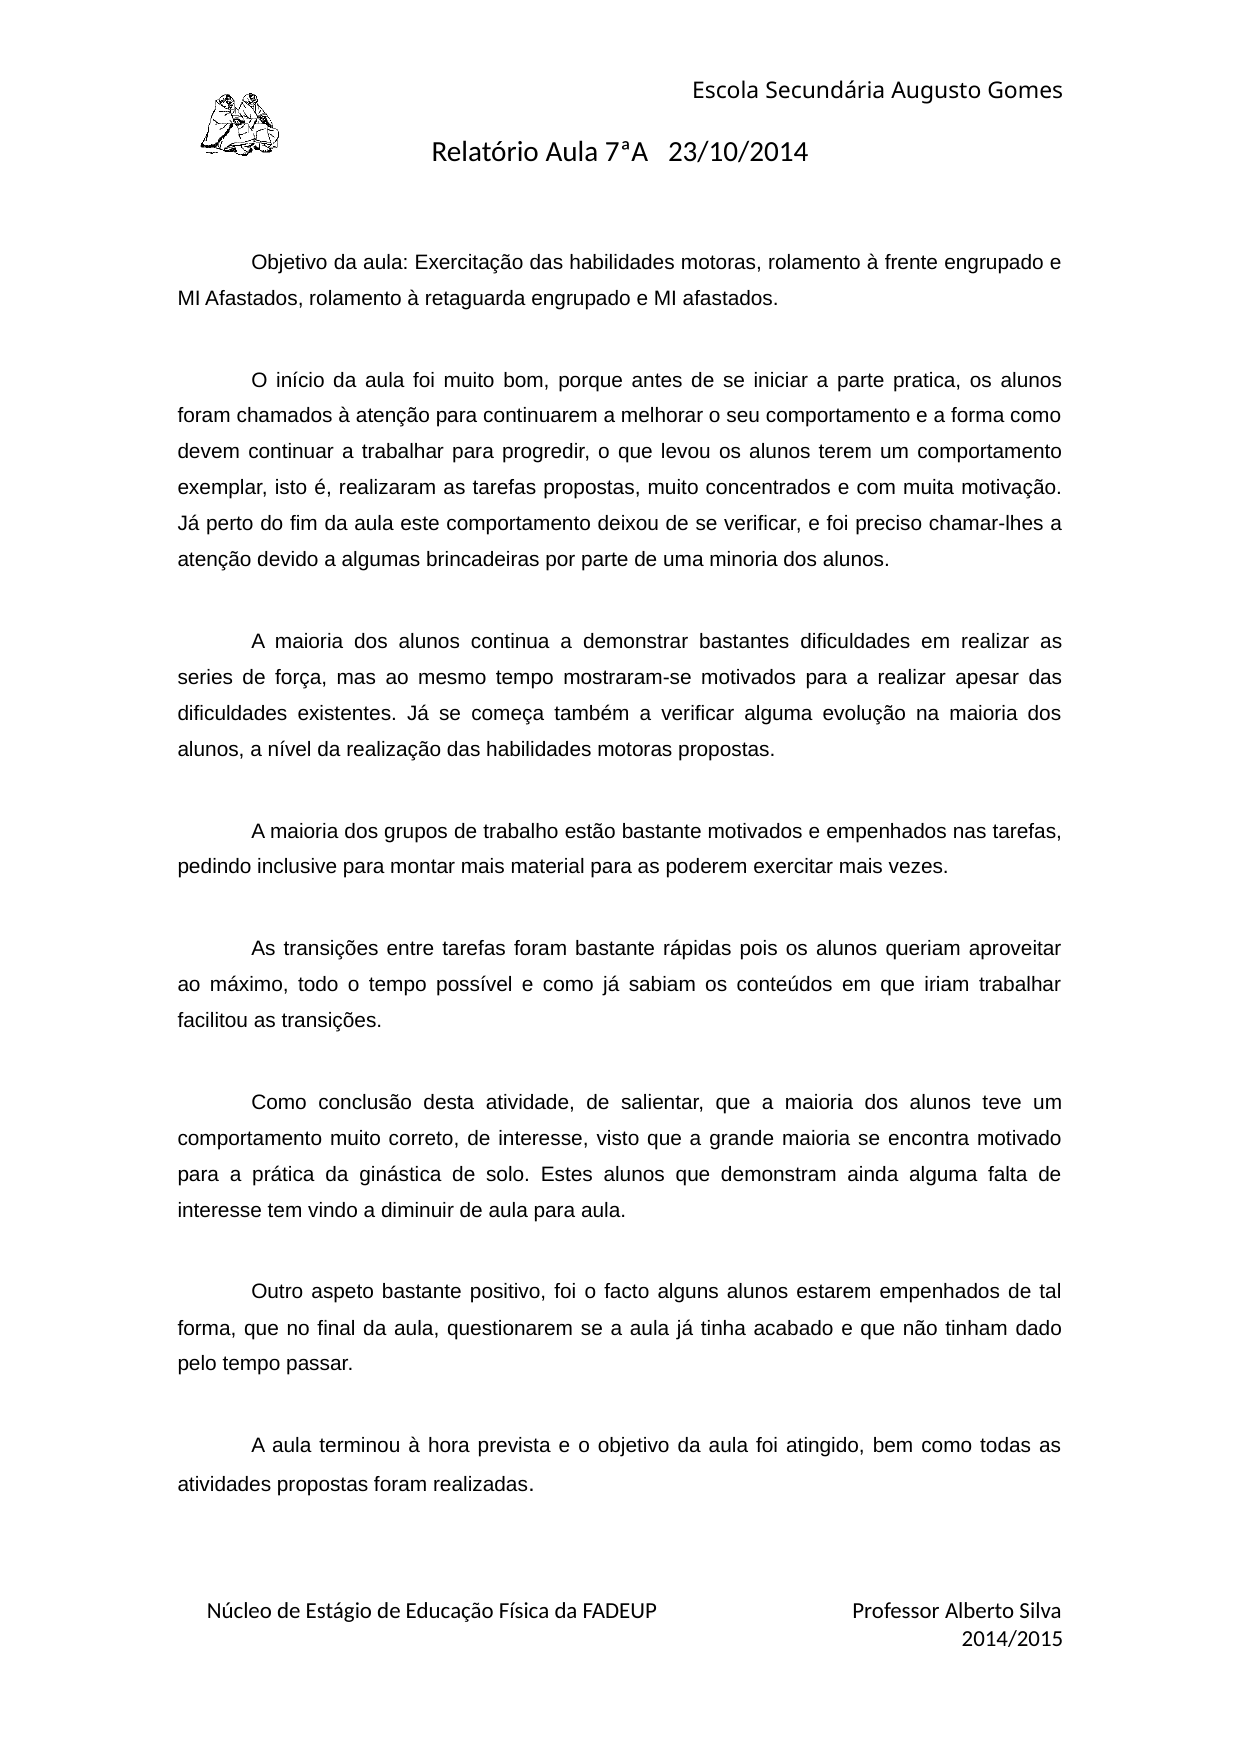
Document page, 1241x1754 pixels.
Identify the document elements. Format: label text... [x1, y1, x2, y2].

text A maioria dos grupos de trabalho estão bastante motivados e empenhados nas tarefas, pedindo inclusive para montar mais material para as poderem exercitar mais vezes. [177, 818, 1063, 878]
text O início da aula foi muito bom, porque antes de se iniciar a parte pratica, os alunos foram chamados à atenção para continuarem a melhorar o seu comportamento e a forma como devem continuar a trabalhar para progredir, o que levou os alunos terem um comportamento exemplar, isto é, realizaram as tarefas propostas, muito concentrados e com muita motivação. Já perto do fim da aula este comportamento deixou de se verificar, e foi preciso chamar-lhes a atenção devido a algumas brincadeiras por parte de uma minoria dos alunos. [177, 367, 1063, 571]
text Objetivo da aula: Exercitação das habilidades motoras, rolamento à frente engrupado e MI Afastados, rolamento à retaguarda engrupado e MI afastados. [177, 250, 1063, 309]
text A aula terminou à hora prevista e o objetivo da aula foi atingido, bem como todas as atividades propostas foram realizadas. [177, 1433, 1063, 1496]
text As transições entre tarefas foram bastante rápidas pois os alunos queriam aproveitar ao máximo, todo o tempo possível e como já sabiam os conteúdos em que iriam trabalhar facilitou as transições. [177, 936, 1063, 1032]
text A maioria dos alunos continua a demonstrar bastantes dificuldades em realizar as series de força, mas ao mesmo tempo mostraram-se motivados para a realizar apesar das dificuldades existentes. Já se começa também a verificar alguma evolução na maioria dos alunos, a nível da realização das habilidades motoras propostas. [177, 629, 1063, 761]
text Outro aspeto bastante positivo, foi o facto alguns alunos estarem empenhados de tal forma, que no final da aula, questionarem se a aula já tinha acabado e que não tinham dado pelo tempo passar. [177, 1279, 1063, 1375]
text Como conclusão desta atividade, de salientar, que a maioria dos alunos teve um comportamento muito correto, de interesse, visto que a grande maioria se encontra motivado para a prática da ginástica de solo. Estes alunos que demonstram ainda alguma falta de interesse tem vindo a diminuir de aula para aula. [177, 1090, 1063, 1222]
